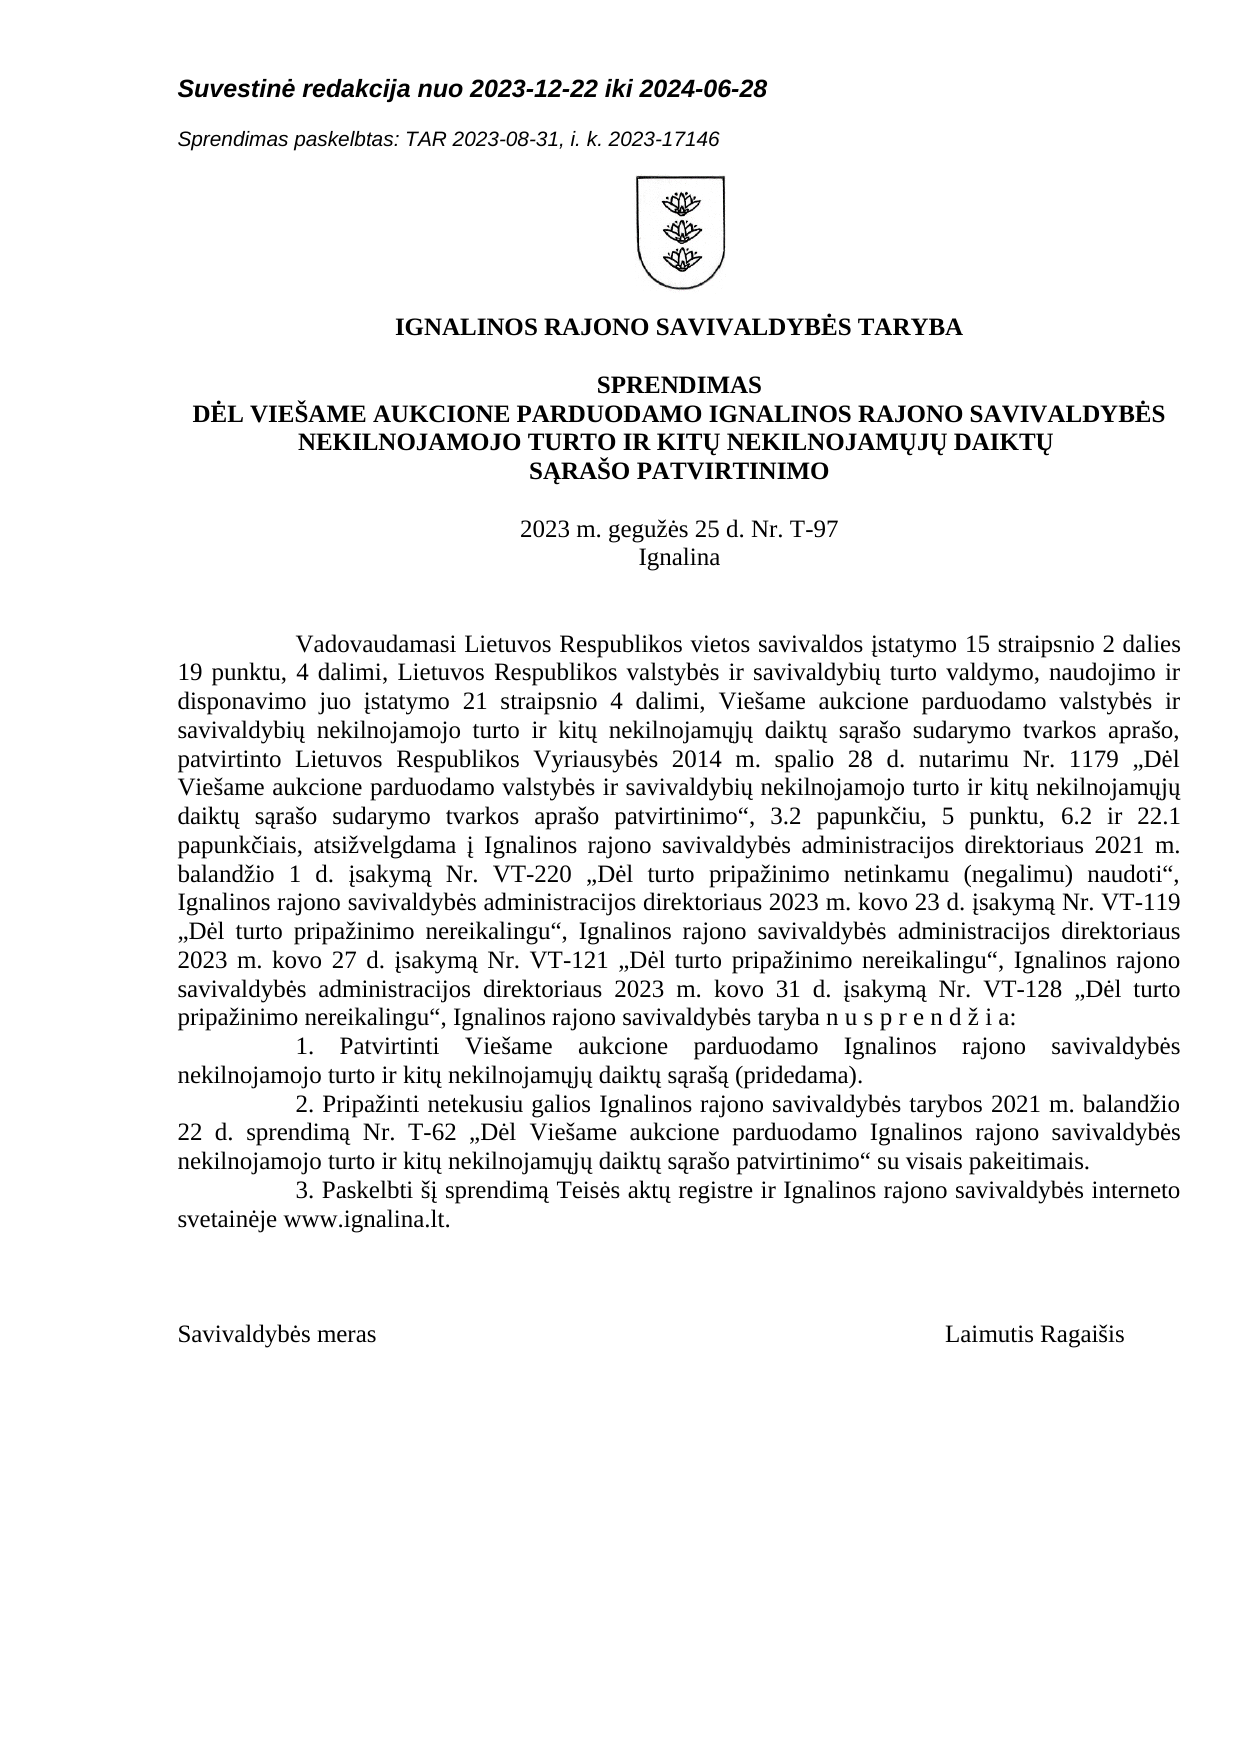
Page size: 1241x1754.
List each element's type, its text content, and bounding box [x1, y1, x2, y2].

text Ignalina [177, 542, 1181, 571]
text Vadovaudamasi Lietuvos Respublikos vietos savivaldos įstatymo 15 straipsnio 2 dalies 19 punktu, 4 dalimi, Lietuvos Respublikos valstybės ir savivaldybių turto valdymo, naudojimo ir disponavimo juo įstatymo 21 straipsnio 4 dalimi, Viešame aukcione parduodamo valstybės ir savivaldybių nekilnojamojo turto ir kitų nekilnojamųjų daiktų sąrašo sudarymo tvarkos aprašo, patvirtinto Lietuvos Respublikos Vyriausybės 2014 m. spalio 28 d. nutarimu Nr. 1179 „Dėl Viešame aukcione parduodamo valstybės ir savivaldybių nekilnojamojo turto ir kitų nekilnojamųjų daiktų sąrašo sudarymo tvarkos aprašo patvirtinimo“, 3.2 papunkčiu, 5 punktu, 6.2 ir 22.1 papunkčiais, atsižvelgdama į Ignalinos rajono savivaldybės administracijos direktoriaus 2021 m. balandžio 1 d. įsakymą Nr. VT-220 „Dėl turto pripažinimo netinkamu (negalimu) naudoti“, Ignalinos rajono savivaldybės administracijos direktoriaus 2023 m. kovo 23 d. įsakymą Nr. VT-119 „Dėl turto pripažinimo nereikalingu“, Ignalinos rajono savivaldybės administracijos direktoriaus 2023 m. kovo 27 d. įsakymą Nr. VT-121 „Dėl turto pripažinimo nereikalingu“, Ignalinos rajono savivaldybės administracijos direktoriaus 2023 m. kovo 31 d. įsakymą Nr. VT-128 „Dėl turto pripažinimo nereikalingu“, Ignalinos rajono savivaldybės taryba n u s p r e n d ž i a: [177, 629, 1181, 1031]
text SPRENDIMAS [177, 370, 1181, 399]
text sąrašo patvirtinimo [177, 456, 1181, 485]
text Savivaldybės meras Laimutis Ragaišis [177, 1319, 1181, 1347]
text Sprendimas paskelbtas: TAR 2023-08-31, i. k. 2023-17146 [177, 127, 1181, 151]
text DĖL Viešame aukcione parduodamo Ignalinos rajono savivaldybės nekilnojamojo turto ir kitų nekilnojamųjų daiktų [177, 399, 1181, 456]
text IGNALINOS RAJONO SAVIVALDYBĖS TARYBA [177, 312, 1181, 341]
text 3. Paskelbti šį sprendimą Teisės aktų registre ir Ignalinos rajono savivaldybės interneto svetainėje www.ignalina.lt. [177, 1175, 1181, 1232]
text 1. Patvirtinti Viešame aukcione parduodamo Ignalinos rajono savivaldybės nekilnojamojo turto ir kitų nekilnojamųjų daiktų sąrašą (pridedama). [177, 1031, 1181, 1089]
text Suvestinė redakcija nuo 2023-12-22 iki 2024-06-28 [177, 74, 1181, 103]
text 2. Pripažinti netekusiu galios Ignalinos rajono savivaldybės tarybos 2021 m. balandžio 22 d. sprendimą Nr. T-62 „Dėl Viešame aukcione parduodamo Ignalinos rajono savivaldybės nekilnojamojo turto ir kitų nekilnojamųjų daiktų sąrašo patvirtinimo“ su visais pakeitimais. [177, 1089, 1181, 1175]
text 2023 m. gegužės 25 d. Nr. T-97 [177, 514, 1181, 542]
